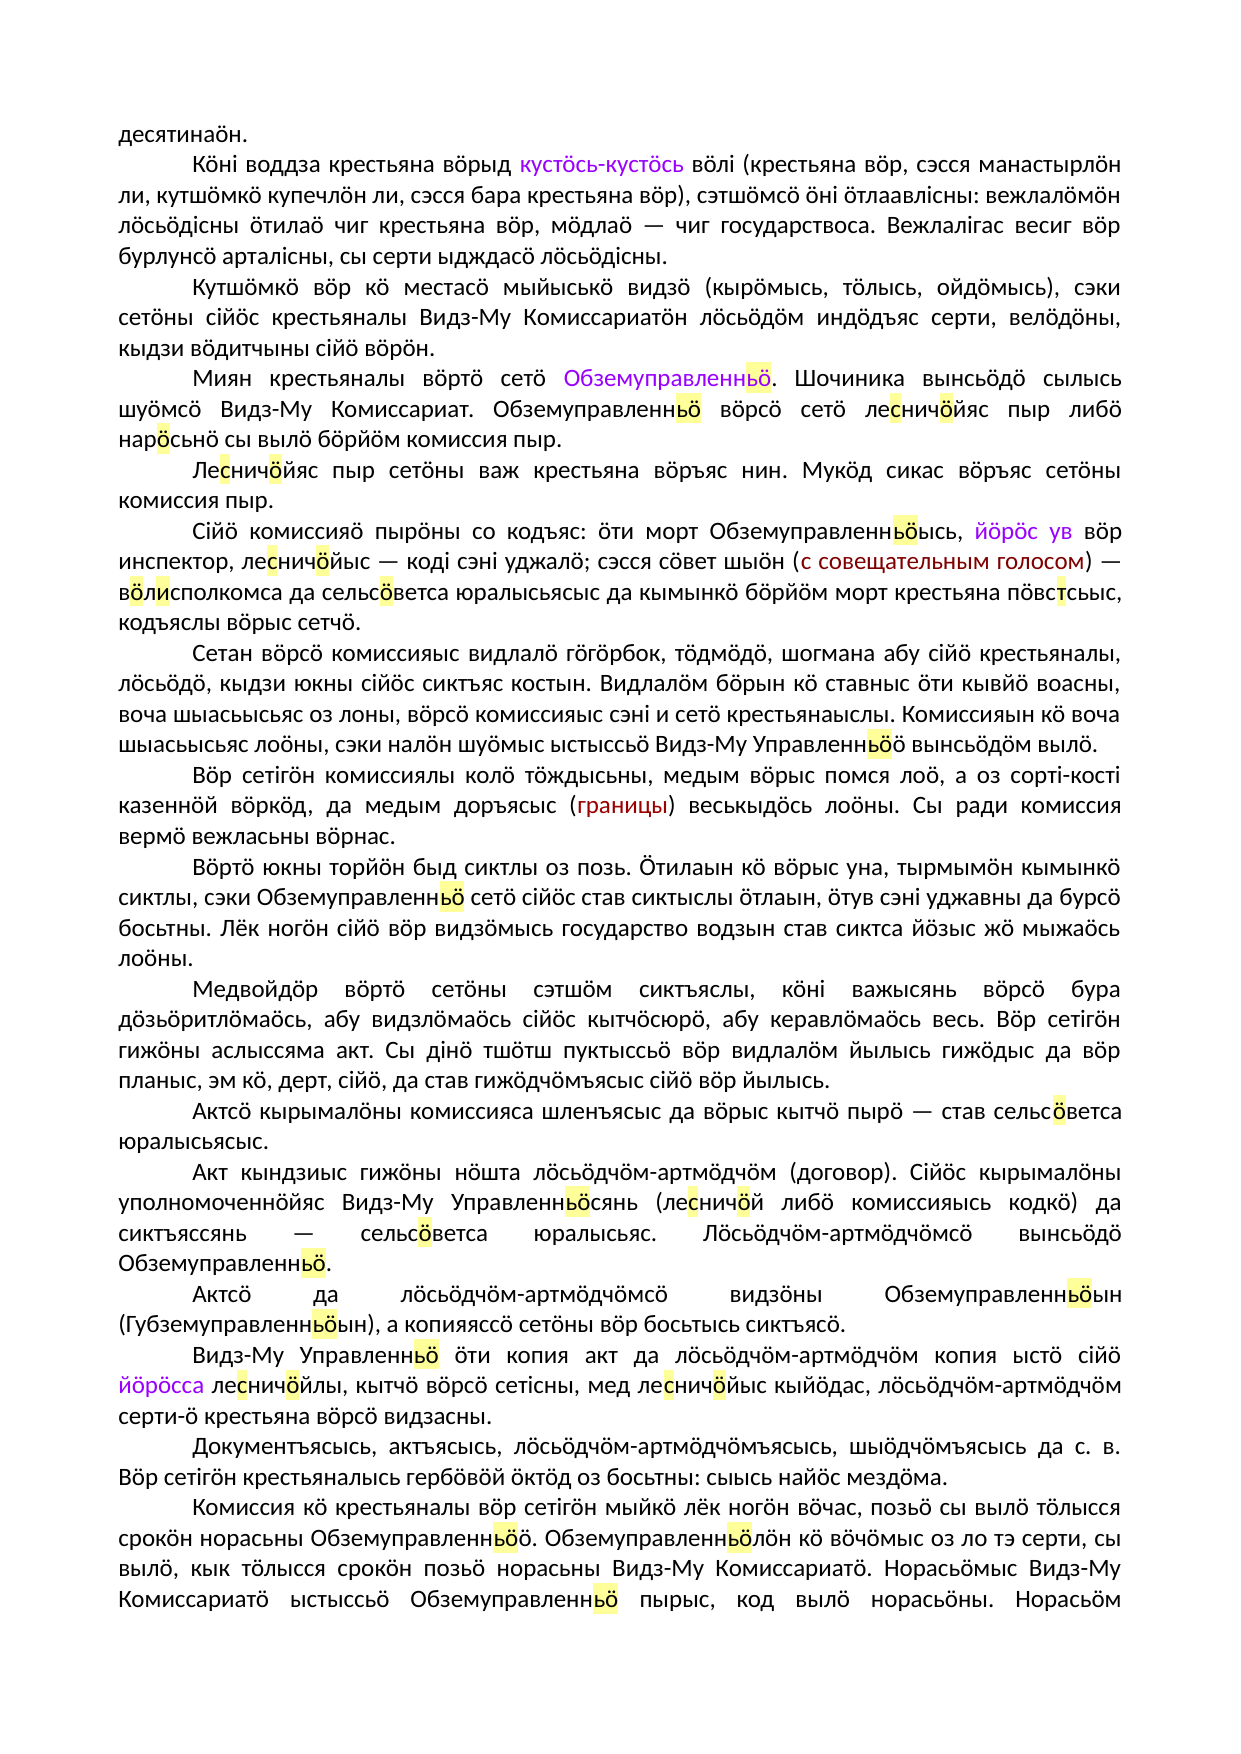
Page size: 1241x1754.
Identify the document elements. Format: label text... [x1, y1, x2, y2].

text десятинаӧн. [118, 118, 1122, 149]
text Сетан вӧрсӧ комиссияыс видлалӧ гӧгӧрбок, тӧдмӧдӧ, шогмана абу сійӧ крестьяналы, лӧсьӧдӧ, кыдзи юкны сійӧс сиктъяс костын. Видлалӧм бӧрын кӧ ставныс ӧти кывйӧ воасны, воча шыасьысьяс оз лоны, вӧрсӧ комиссияыс сэні и сетӧ крестьянаыслы. Комиссияын кӧ воча шыасьысьяс лоӧны, сэки налӧн шуӧмыс ыстыссьӧ Видз-Му Управленньӧӧ вынсьӧдӧм вылӧ. [118, 637, 1122, 759]
text Миян крестьяналы вӧртӧ сетӧ Обземуправленньӧ. Шочиника вынсьӧдӧ сылысь шуӧмсӧ Видз-Му Комиссариат. Обземуправленньӧ вӧрсӧ сетӧ лесничӧйяс пыр либӧ нарӧсьнӧ сы вылӧ бӧрйӧм комиссия пыр. [118, 362, 1122, 454]
text Медвойдӧр вӧртӧ сетӧны сэтшӧм сиктъяслы, кӧні важысянь вӧрсӧ бура дӧзьӧритлӧмаӧсь, абу видзлӧмаӧсь сійӧс кытчӧсюрӧ, абу керавлӧмаӧсь весь. Вӧр сетігӧн гижӧны аслыссяма акт. Сы дінӧ тшӧтш пуктыссьӧ вӧр видлалӧм йылысь гижӧдыс да вӧр планыс, эм кӧ, дерт, сійӧ, да став гижӧдчӧмъясыс сійӧ вӧр йылысь. [118, 973, 1122, 1095]
text Сійӧ комиссияӧ пырӧны со кодъяс: ӧти морт Обземуправленньӧысь, йӧрӧс ув вӧр инспектор, лесничӧйыс — коді сэні уджалӧ; сэсся сӧвет шыӧн (с совещательным голосом) — вӧлисполкомса да сельсӧветса юралысьясыс да кымынкӧ бӧрйӧм морт крестьяна пӧвстсьыс, кодъяслы вӧрыс сетчӧ. [118, 515, 1122, 637]
text Документъясысь, актъясысь, лӧсьӧдчӧм-артмӧдчӧмъясысь, шыӧдчӧмъясысь да с. в. Вӧр сетігӧн крестьяналысь гербӧвӧй ӧктӧд оз босьтны: сыысь найӧс мездӧма. [118, 1431, 1122, 1492]
text Кутшӧмкӧ вӧр кӧ местасӧ мыйыськӧ видзӧ (кырӧмысь, тӧлысь, ойдӧмысь), сэки сетӧны сійӧс крестьяналы Видз-Му Комиссариатӧн лӧсьӧдӧм индӧдъяс серти, велӧдӧны, кыдзи вӧдитчыны сійӧ вӧрӧн. [118, 271, 1122, 362]
text Вӧр сетігӧн комиссиялы колӧ тӧждысьны, медым вӧрыс помся лоӧ, а оз сорті-кості казеннӧй вӧркӧд, да медым доръясыс (границы) веськыдӧсь лоӧны. Сы ради комиссия вермӧ вежласьны вӧрнас. [118, 759, 1122, 851]
text Кӧні воддза крестьяна вӧрыд кустӧсь-кустӧсь вӧлі (крестьяна вӧр, сэсся манастырлӧн ли, кутшӧмкӧ купечлӧн ли, сэсся бара крестьяна вӧр), сэтшӧмсӧ ӧні ӧтлаавлісны: вежлалӧмӧн лӧсьӧдісны ӧтилаӧ чиг крестьяна вӧр, мӧдлаӧ — чиг государствоса. Вежлалігас весиг вӧр бурлунсӧ арталісны, сы серти ыдждасӧ лӧсьӧдісны. [118, 149, 1122, 271]
text Акт кындзиыс гижӧны нӧшта лӧсьӧдчӧм-артмӧдчӧм (договор). Сійӧс кырымалӧны уполномоченнӧйяс Видз-Му Управленньӧсянь (лесничӧй либӧ комиссияысь кодкӧ) да сиктъяссянь — сельсӧветса юралысьяс. Лӧсьӧдчӧм-артмӧдчӧмсӧ вынсьӧдӧ Обземуправленньӧ. [118, 1156, 1122, 1278]
text Актсӧ да лӧсьӧдчӧм-артмӧдчӧмсӧ видзӧны Обземуправленньӧын (Губземуправленньӧын), а копияяссӧ сетӧны вӧр босьтысь сиктъясӧ. [118, 1278, 1122, 1339]
text Видз-Му Управленньӧ ӧти копия акт да лӧсьӧдчӧм-артмӧдчӧм копия ыстӧ сійӧ йӧрӧсса лесничӧйлы, кытчӧ вӧрсӧ сетісны, мед лесничӧйыс кыйӧдас, лӧсьӧдчӧм-артмӧдчӧм серти-ӧ крестьяна вӧрсӧ видзасны. [118, 1339, 1122, 1431]
text Актсӧ кырымалӧны комиссияса шленъясыс да вӧрыс кытчӧ пырӧ — став сельсӧветса юралысьясыс. [118, 1095, 1122, 1156]
text Вӧртӧ юкны торйӧн быд сиктлы оз позь. Ӧтилаын кӧ вӧрыс уна, тырмымӧн кымынкӧ сиктлы, сэки Обземуправленньӧ сетӧ сійӧс став сиктыслы ӧтлаын, ӧтув сэні уджавны да бурсӧ босьтны. Лёк ногӧн сійӧ вӧр видзӧмысь государство водзын став сиктса йӧзыс жӧ мыжаӧсь лоӧны. [118, 851, 1122, 973]
text Лесничӧйяс пыр сетӧны важ крестьяна вӧръяс нин. Мукӧд сикас вӧръяс сетӧны комиссия пыр. [118, 454, 1122, 515]
text Комиссия кӧ крестьяналы вӧр сетігӧн мыйкӧ лёк ногӧн вӧчас, позьӧ сы вылӧ тӧлысся срокӧн норасьны Обземуправленньӧӧ. Обземуправленньӧлӧн кӧ вӧчӧмыс оз ло тэ серти, сы вылӧ, кык тӧлысся срокӧн позьӧ норасьны Видз-Му Комиссариатӧ. Норасьӧмыс Видз-Му Комиссариатӧ ыстыссьӧ Обземуправленньӧ пырыс, код вылӧ норасьӧны. Норасьӧм [118, 1492, 1122, 1614]
